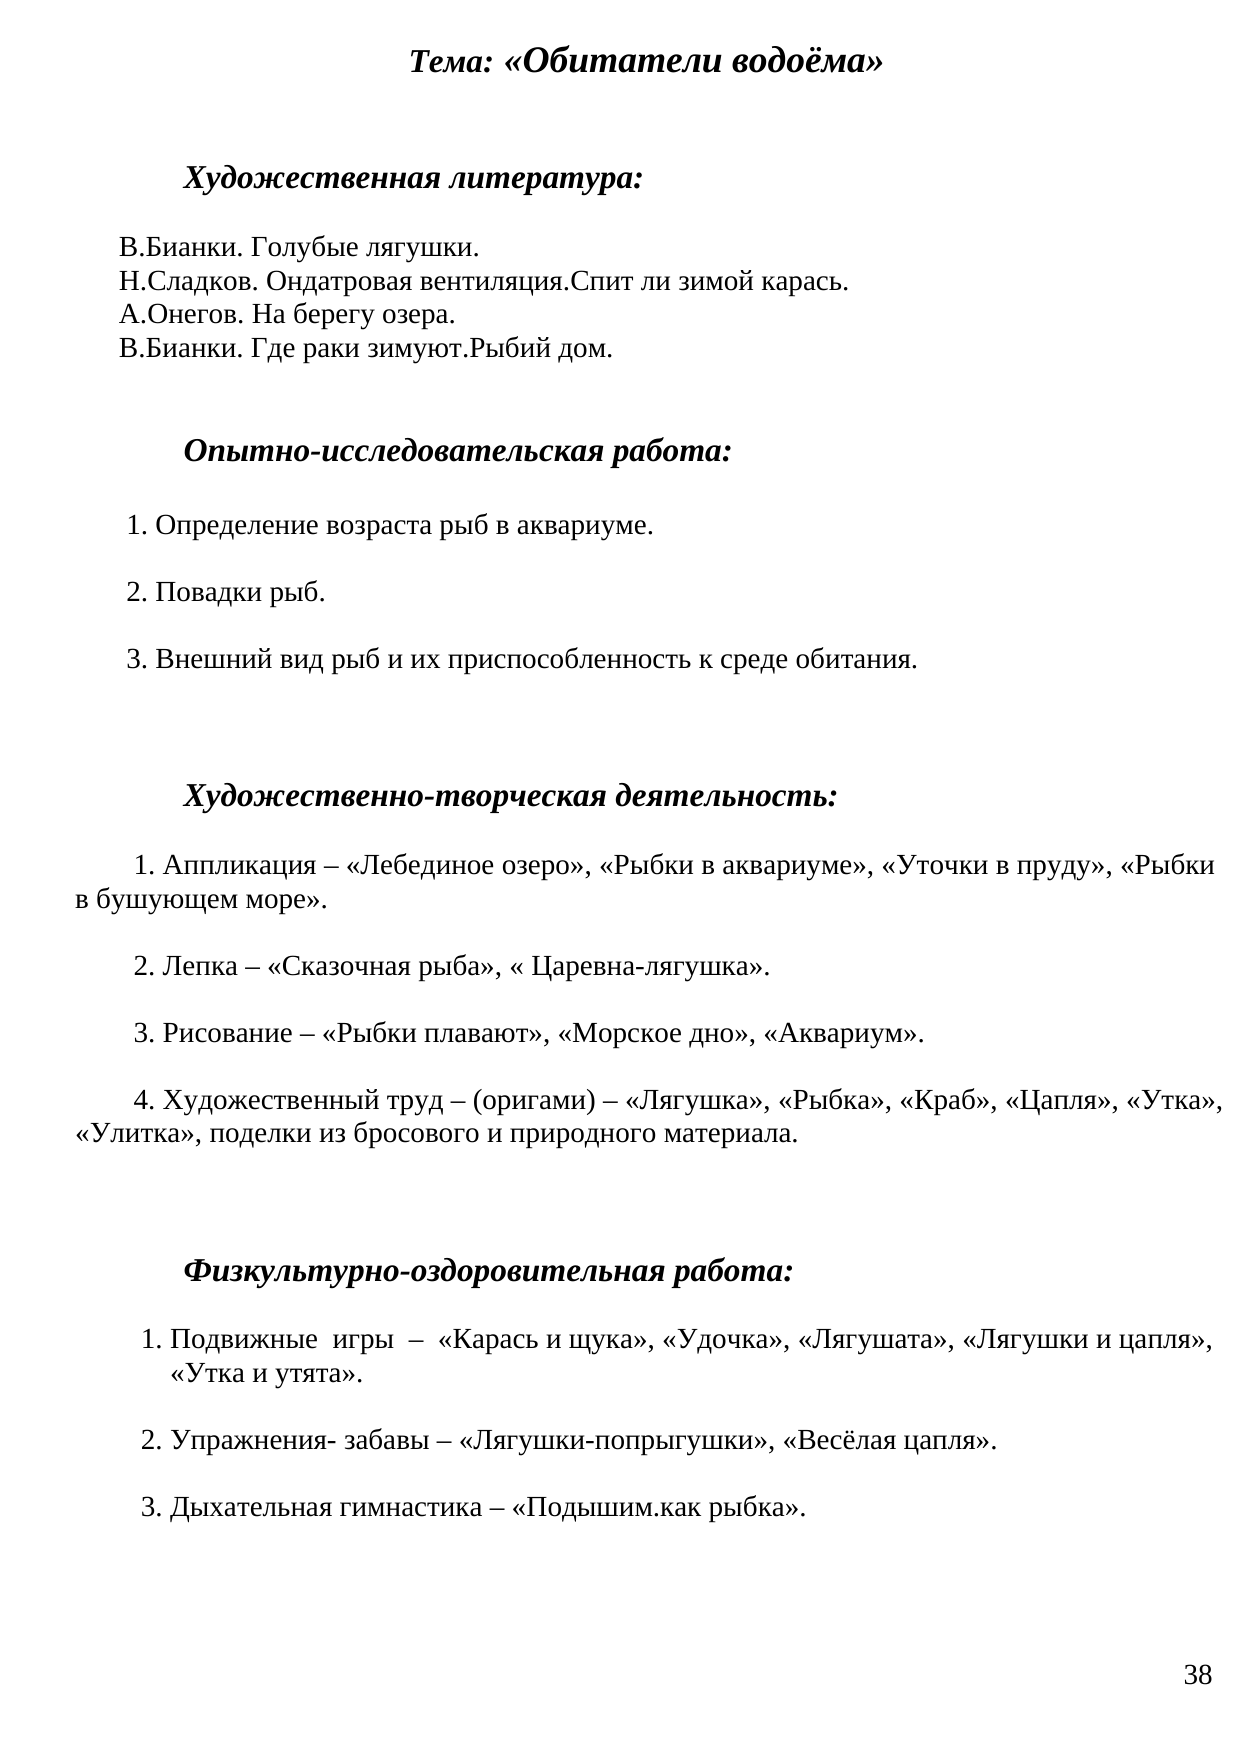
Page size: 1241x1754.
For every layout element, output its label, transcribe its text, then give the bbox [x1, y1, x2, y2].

text В.Бианки. Голубые лягушки. [75, 229, 1225, 263]
text 2. Упражнения- забавы – «Лягушки-попрыгушки», «Весёлая цапля». [75, 1422, 1225, 1456]
text 4. Художественный труд – (оригами) – «Лягушка», «Рыбка», «Краб», «Цапля», «Утка», [75, 1082, 1225, 1116]
text 2. Повадки рыб. [75, 574, 1225, 608]
text Физкультурно-оздоровительная работа: [75, 1250, 1225, 1288]
text А.Онегов. На берегу озера. [75, 296, 1225, 330]
text Н.Сладков. Ондатровая вентиляция.Спит ли зимой карась. [75, 263, 1225, 296]
text Опытно-исследовательская работа: [75, 430, 1225, 469]
text 1. Определение возраста рыб в аквариуме. [75, 507, 1225, 541]
text В.Бианки. Где раки зимуют.Рыбий дом. [75, 330, 1225, 363]
text 3. Внешний вид рыб и их приспособленность к среде обитания. [75, 641, 1225, 675]
text 1. Подвижные игры – «Карась и щука», «Удочка», «Лягушата», «Лягушки и цапля», [75, 1322, 1225, 1355]
text Тема: «Обитатели водоёма» [75, 37, 1225, 81]
text 1. Аппликация – «Лебединое озеро», «Рыбки в аквариуме», «Уточки в пруду», «Рыбки [75, 847, 1225, 881]
text 3. Рисование – «Рыбки плавают», «Морское дно», «Аквариум». [75, 1015, 1225, 1048]
text 2. Лепка – «Сказочная рыба», « Царевна-лягушка». [75, 948, 1225, 981]
text в бушующем море». [75, 881, 1225, 914]
text Художественная литература: [75, 157, 1225, 196]
text Художественно-творческая деятельность: [75, 775, 1225, 814]
text 3. Дыхательная гимнастика – «Подышим.как рыбка». [75, 1489, 1225, 1523]
text «Улитка», поделки из бросового и природного материала. [75, 1116, 1225, 1149]
text 38 [75, 1657, 1225, 1691]
text «Утка и утята». [75, 1355, 1225, 1389]
